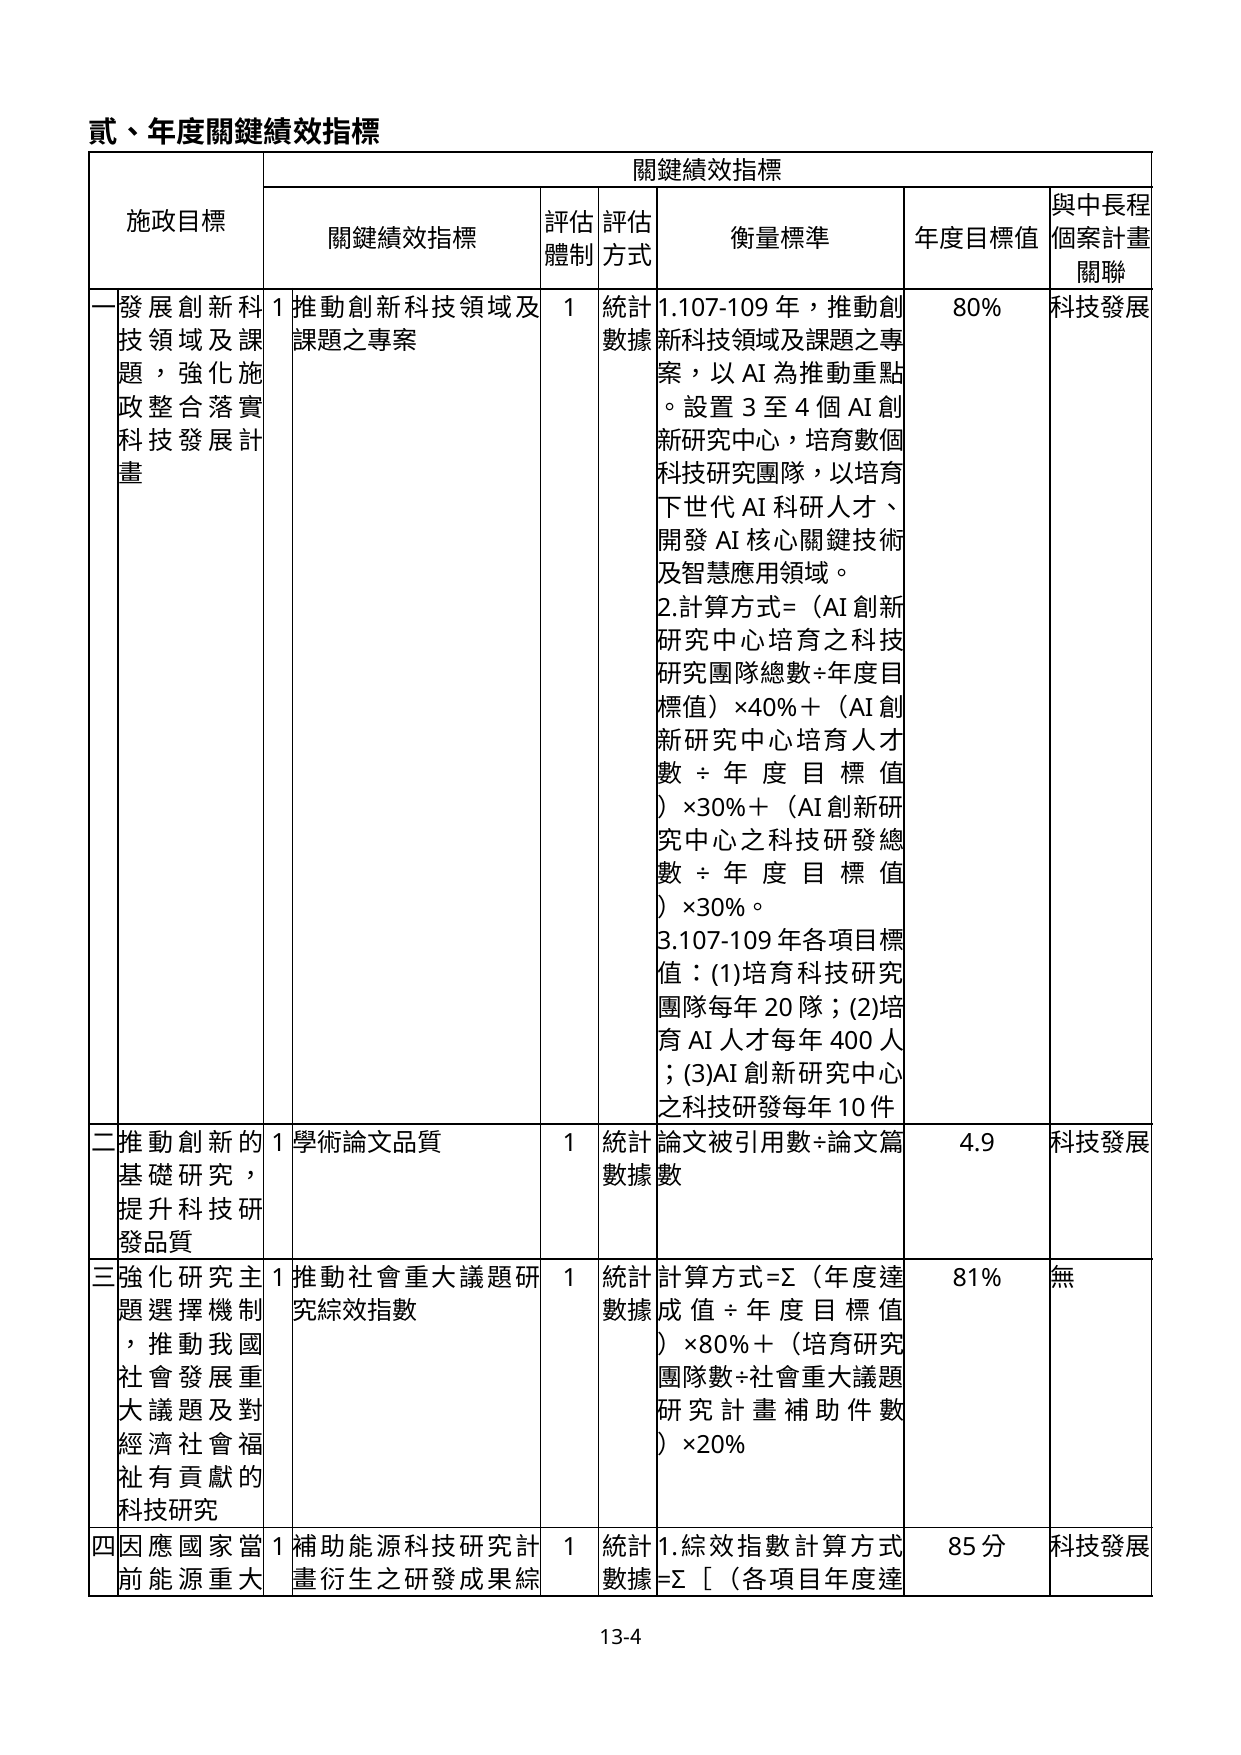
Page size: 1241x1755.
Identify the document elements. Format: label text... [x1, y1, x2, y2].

table_cell 1.綜效指數計算方式=Σ［（各項目年度達 [658, 1528, 903, 1595]
table_cell 統計數據 [599, 1528, 656, 1595]
table_cell 1 [541, 290, 598, 1123]
table_cell 三 [90, 1260, 117, 1526]
table_cell 補助能源科技研究計畫衍生之研發成果綜 [293, 1528, 540, 1595]
table_header 施政目標 [90, 153, 263, 288]
table_cell 科技發展 [1051, 290, 1151, 1123]
table_cell 評估 體制 [541, 188, 598, 288]
table_cell 學術論文品質 [293, 1125, 540, 1258]
table_cell 評估 方式 [599, 188, 656, 288]
table_cell 強化研究主題選擇機制，推動我國社會發展重大議題及對經濟社會福祉有貢獻的科技研究 [119, 1260, 263, 1526]
text 貳、年度關鍵績效指標 [89, 109, 1152, 151]
table_cell 統計數據 [599, 1125, 656, 1258]
table_cell 1.107-109年，推動創新科技領域及課題之專案，以AI為推動重點。設置3至4個AI創新研究中心，培育數個科技研究團隊，以培育下世代AI科研人才、開發AI核心關鍵技術及智慧應用領域。 2.計算方式=（AI創新研究中心培育之科技研究團隊總數÷年度目標值）×40%＋（AI創新研究中心培育人才數÷年度目標值）×30%＋（AI創新研究中心之科技研發總數÷年度目標值）×30%。 3.107-109年各項目標值：(1)培育科技研究團隊每年20隊；(2)培育AI人才每年400人；(3)AI創新研究中心之科技研發每年10件 [658, 290, 903, 1123]
table_cell 推動創新的基礎研究，提升科技研發品質 [119, 1125, 263, 1258]
table_cell 衡量標準 [658, 188, 903, 288]
table_cell 1 [541, 1125, 598, 1258]
table_cell 無 [1051, 1260, 1151, 1526]
table_cell 1 [541, 1260, 598, 1526]
table_cell 85分 [905, 1528, 1049, 1595]
table_cell 1 [541, 1528, 598, 1595]
table_cell 科技發展 [1051, 1528, 1151, 1595]
table_cell 80% [905, 290, 1049, 1123]
table_cell 推動創新科技領域及課題之專案 [293, 290, 540, 1123]
table_cell 統計數據 [599, 290, 656, 1123]
table_cell 四 [90, 1528, 117, 1595]
table_cell 發展創新科技領域及課題，強化施政整合落實科技發展計畫 [119, 290, 263, 1123]
table_cell 81% [905, 1260, 1049, 1526]
table_cell 1 [264, 1125, 292, 1258]
table_cell 1 [264, 290, 292, 1123]
table_cell 二 [90, 1125, 117, 1258]
table_cell 統計數據 [599, 1260, 656, 1526]
table_cell 1 [264, 1528, 292, 1595]
table_cell 1 [264, 1260, 292, 1526]
table_cell 與中長程個案計畫關聯 [1051, 188, 1151, 288]
table_cell 科技發展 [1051, 1125, 1151, 1258]
table_cell 關鍵績效指標 [264, 188, 540, 288]
table_cell 4.9 [905, 1125, 1049, 1258]
table_cell 計算方式=Σ（年度達成值÷年度目標值）×80%＋（培育研究團隊數÷社會重大議題研究計畫補助件數）×20% [658, 1260, 903, 1526]
table_header 關鍵績效指標 [264, 153, 1151, 186]
table_cell 年度目標值 [905, 188, 1049, 288]
table_cell 因應國家當前能源重大社經問題之需，推動能源科技研究 [119, 1528, 263, 1595]
table_cell 推動社會重大議題研究綜效指數 [293, 1260, 540, 1526]
table_cell 一 [90, 290, 117, 1123]
table_cell 論文被引用數÷論文篇數 [658, 1125, 903, 1258]
